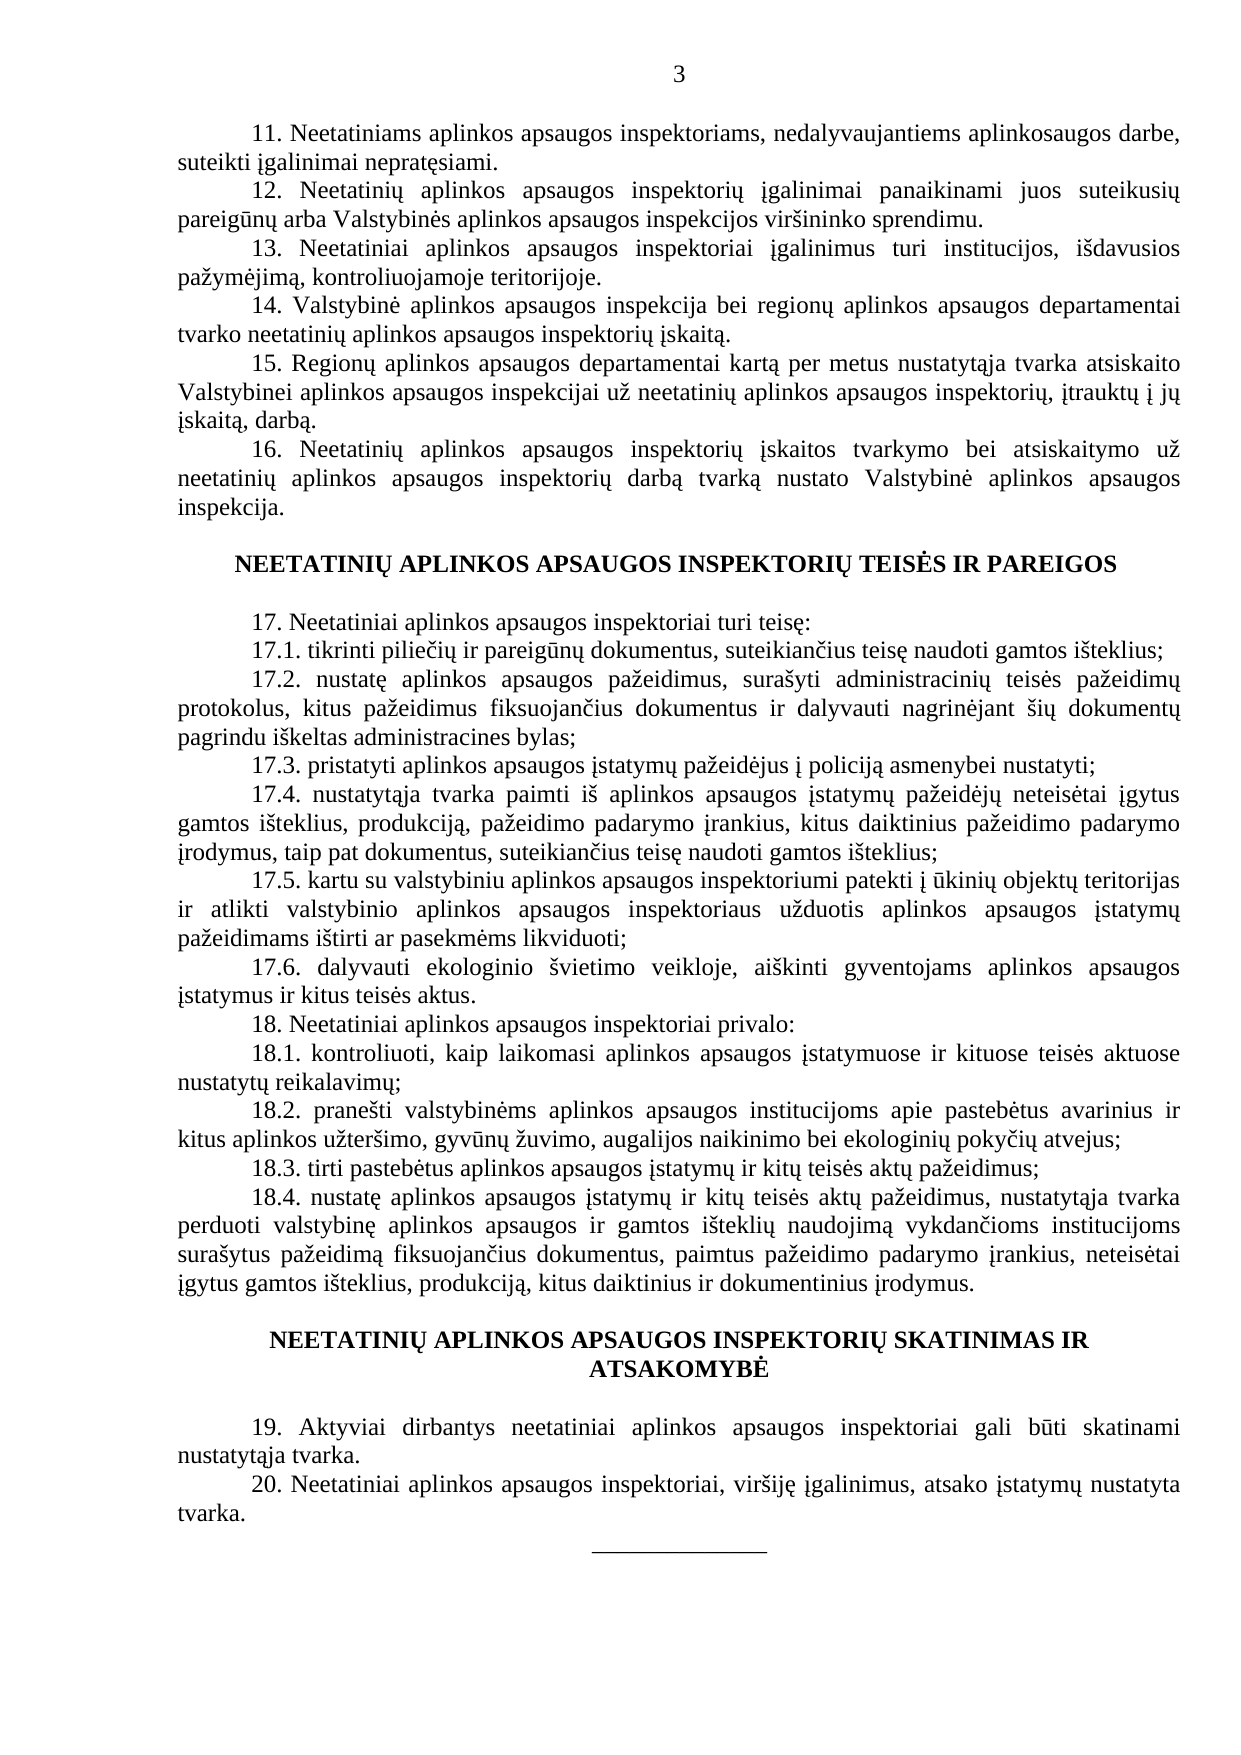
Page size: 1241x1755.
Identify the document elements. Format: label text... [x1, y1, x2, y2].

text 18.4. nustatę aplinkos apsaugos įstatymų ir kitų teisės aktų pažeidimus, nustatytąja tvarka perduoti valstybinę aplinkos apsaugos ir gamtos išteklių naudojimą vykdančioms institucijoms surašytus pažeidimą fiksuojančius dokumentus, paimtus pažeidimo padarymo įrankius, neteisėtai įgytus gamtos išteklius, produkciją, kitus daiktinius ir dokumentinius įrodymus. [177, 1182, 1181, 1297]
text 15. Regionų aplinkos apsaugos departamentai kartą per metus nustatytąja tvarka atsiskaito Valstybinei aplinkos apsaugos inspekcijai už neetatinių aplinkos apsaugos inspektorių, įtrauktų į jų įskaitą, darbą. [177, 348, 1181, 434]
text Neetatinių aplinkos apsaugos inspektorių teisės ir pareigos [177, 549, 1181, 578]
text 14. Valstybinė aplinkos apsaugos inspekcija bei regionų aplinkos apsaugos departamentai tvarko neetatinių aplinkos apsaugos inspektorių įskaitą. [177, 291, 1181, 348]
text 17.4. nustatytąja tvarka paimti iš aplinkos apsaugos įstatymų pažeidėjų neteisėtai įgytus gamtos išteklius, produkciją, pažeidimo padarymo įrankius, kitus daiktinius pažeidimo padarymo įrodymus, taip pat dokumentus, suteikiančius teisę naudoti gamtos išteklius; [177, 779, 1181, 866]
text 18.1. kontroliuoti, kaip laikomasi aplinkos apsaugos įstatymuose ir kituose teisės aktuose nustatytų reikalavimų; [177, 1038, 1181, 1096]
text Neetatinių aplinkos apsaugos inspektorių skatinimas ir atsakomybė [177, 1326, 1181, 1383]
text ______________ [177, 1527, 1181, 1556]
text 18.3. tirti pastebėtus aplinkos apsaugos įstatymų ir kitų teisės aktų pažeidimus; [177, 1153, 1181, 1182]
text 17.1. tikrinti piliečių ir pareigūnų dokumentus, suteikiančius teisę naudoti gamtos išteklius; [177, 636, 1181, 664]
text 13. Neetatiniai aplinkos apsaugos inspektoriai įgalinimus turi institucijos, išdavusios pažymėjimą, kontroliuojamoje teritorijoje. [177, 233, 1181, 291]
text 18. Neetatiniai aplinkos apsaugos inspektoriai privalo: [177, 1009, 1181, 1038]
text 17.3. pristatyti aplinkos apsaugos įstatymų pažeidėjus į policiją asmenybei nustatyti; [177, 751, 1181, 779]
text 17.2. nustatę aplinkos apsaugos pažeidimus, surašyti administracinių teisės pažeidimų protokolus, kitus pažeidimus fiksuojančius dokumentus ir dalyvauti nagrinėjant šių dokumentų pagrindu iškeltas administracines bylas; [177, 664, 1181, 751]
text 18.2. pranešti valstybinėms aplinkos apsaugos institucijoms apie pastebėtus avarinius ir kitus aplinkos užteršimo, gyvūnų žuvimo, augalijos naikinimo bei ekologinių pokyčių atvejus; [177, 1096, 1181, 1153]
text 12. Neetatinių aplinkos apsaugos inspektorių įgalinimai panaikinami juos suteikusių pareigūnų arba Valstybinės aplinkos apsaugos inspekcijos viršininko sprendimu. [177, 176, 1181, 233]
text 17.5. kartu su valstybiniu aplinkos apsaugos inspektoriumi patekti į ūkinių objektų teritorijas ir atlikti valstybinio aplinkos apsaugos inspektoriaus užduotis aplinkos apsaugos įstatymų pažeidimams ištirti ar pasekmėms likviduoti; [177, 866, 1181, 952]
text 19. Aktyviai dirbantys neetatiniai aplinkos apsaugos inspektoriai gali būti skatinami nustatytąja tvarka. [177, 1412, 1181, 1469]
text 20. Neetatiniai aplinkos apsaugos inspektoriai, viršiję įgalinimus, atsako įstatymų nustatyta tvarka. [177, 1469, 1181, 1527]
text 17. Neetatiniai aplinkos apsaugos inspektoriai turi teisę: [177, 607, 1181, 636]
text 16. Neetatinių aplinkos apsaugos inspektorių įskaitos tvarkymo bei atsiskaitymo už neetatinių aplinkos apsaugos inspektorių darbą tvarką nustato Valstybinė aplinkos apsaugos inspekcija. [177, 434, 1181, 521]
text 17.6. dalyvauti ekologinio švietimo veikloje, aiškinti gyventojams aplinkos apsaugos įstatymus ir kitus teisės aktus. [177, 952, 1181, 1009]
text 11. Neetatiniams aplinkos apsaugos inspektoriams, nedalyvaujantiems aplinkosaugos darbe, suteikti įgalinimai nepratęsiami. [177, 118, 1181, 176]
